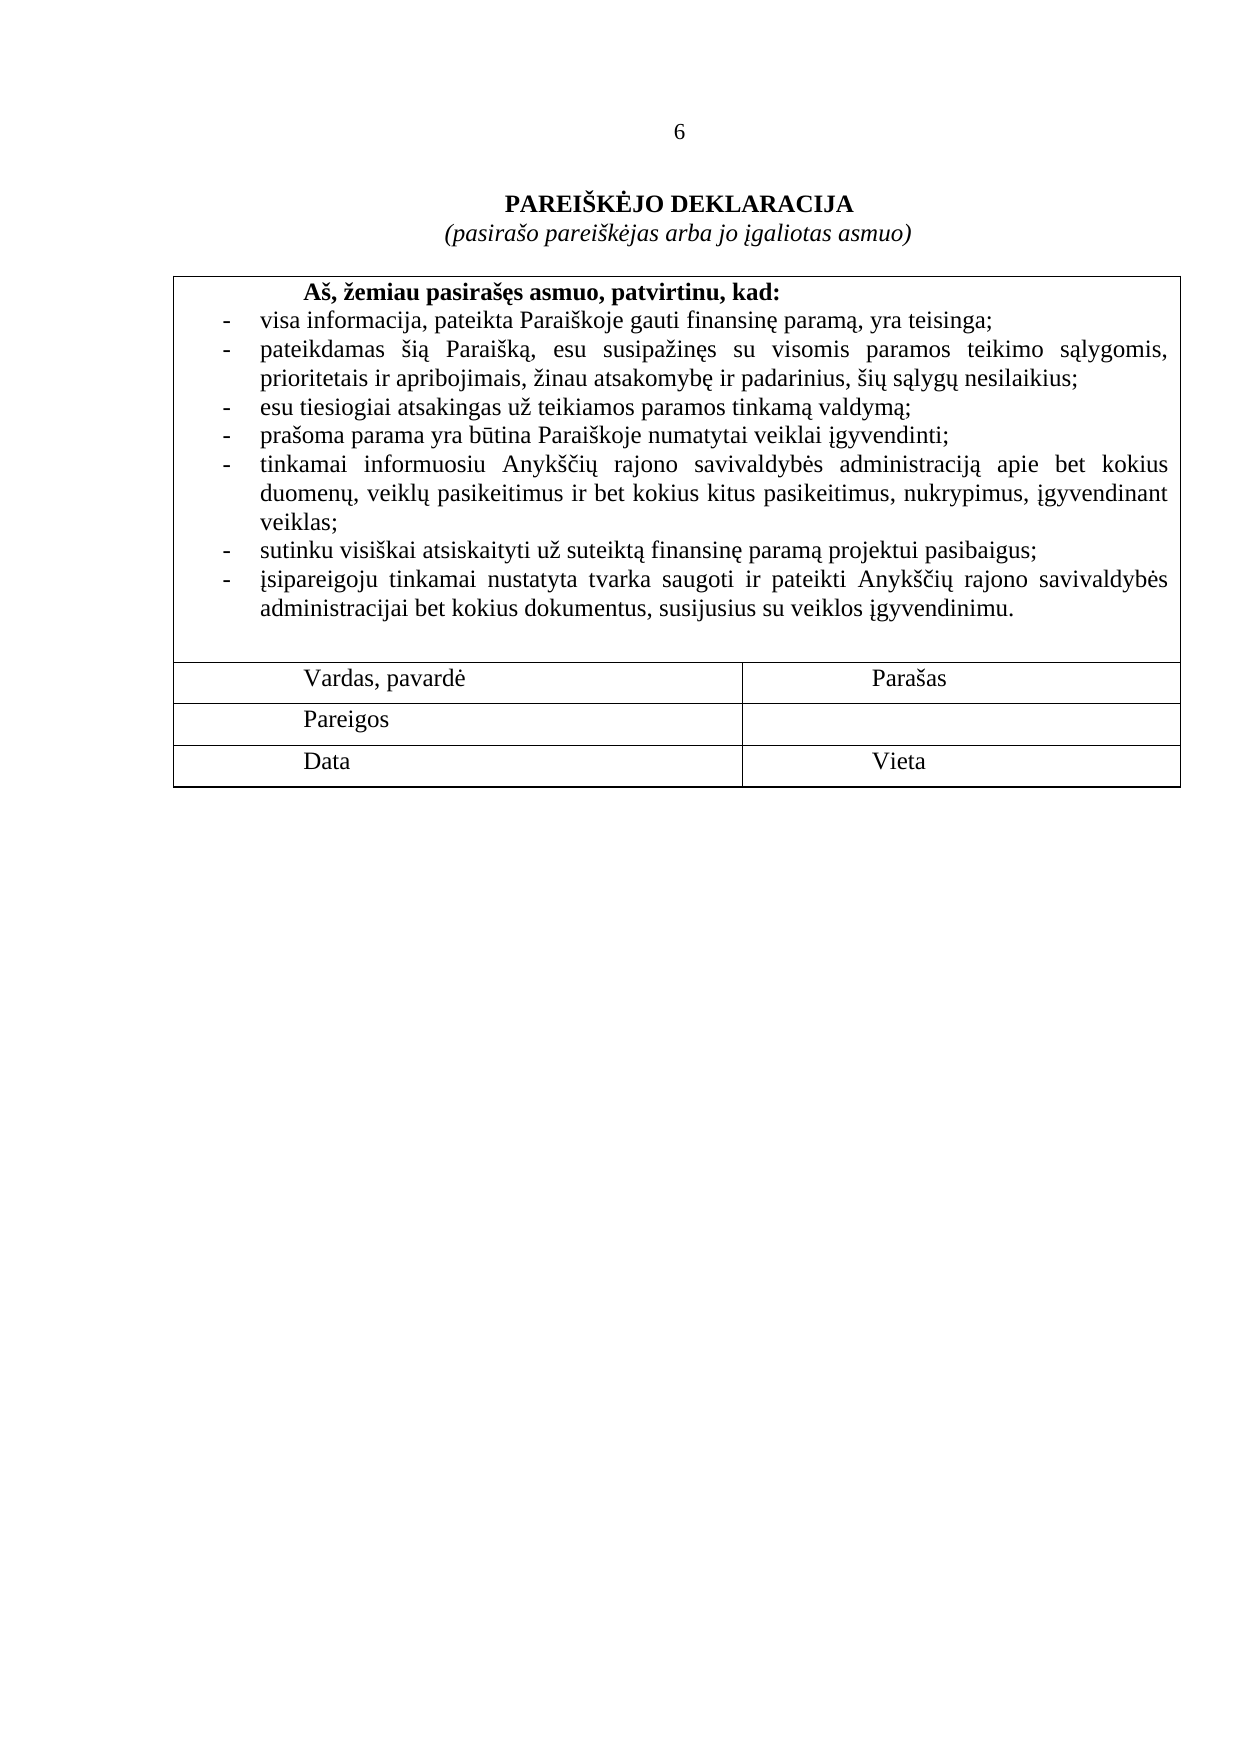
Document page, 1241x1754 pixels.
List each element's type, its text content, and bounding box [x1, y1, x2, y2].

text PAREIŠKĖJO DEKLARACIJA [177, 189, 1181, 218]
table_cell Data [174, 746, 742, 786]
table_cell Parašas [743, 663, 1180, 703]
table_header Aš, žemiau pasirašęs asmuo, patvirtinu, kad: - visa informacija, pateikta Paraiškoje gauti finansinę paramą, yra teisinga; - pateikdamas šią Paraišką, esu susipažinęs su visomis paramos teikimo sąlygomis, prioritetais ir apribojimais, žinau atsakomybę ir padarinius, šių sąlygų nesilaikius; - esu tiesiogiai atsakingas už teikiamos paramos tinkamą valdymą; - prašoma parama yra būtina Paraiškoje numatytai veiklai įgyvendinti; - tinkamai informuosiu Anykščių rajono savivaldybės administraciją apie bet kokius duomenų, veiklų pasikeitimus ir bet kokius kitus pasikeitimus, nukrypimus, įgyvendinant veiklas; - sutinku visiškai atsiskaityti už suteiktą finansinę paramą projektui pasibaigus; - įsipareigoju tinkamai nustatyta tvarka saugoti ir pateikti Anykščių rajono savivaldybės administracijai bet kokius dokumentus, susijusius su veiklos įgyvendinimu. [174, 277, 1180, 622]
table_cell [743, 704, 1180, 745]
table_cell [174, 622, 1180, 662]
text (pasirašo pareiškėjas arba jo įgaliotas asmuo) [177, 218, 1181, 247]
table_cell Pareigos [174, 704, 742, 745]
table_cell Vieta [743, 746, 1180, 786]
table_cell Vardas, pavardė [174, 663, 742, 703]
